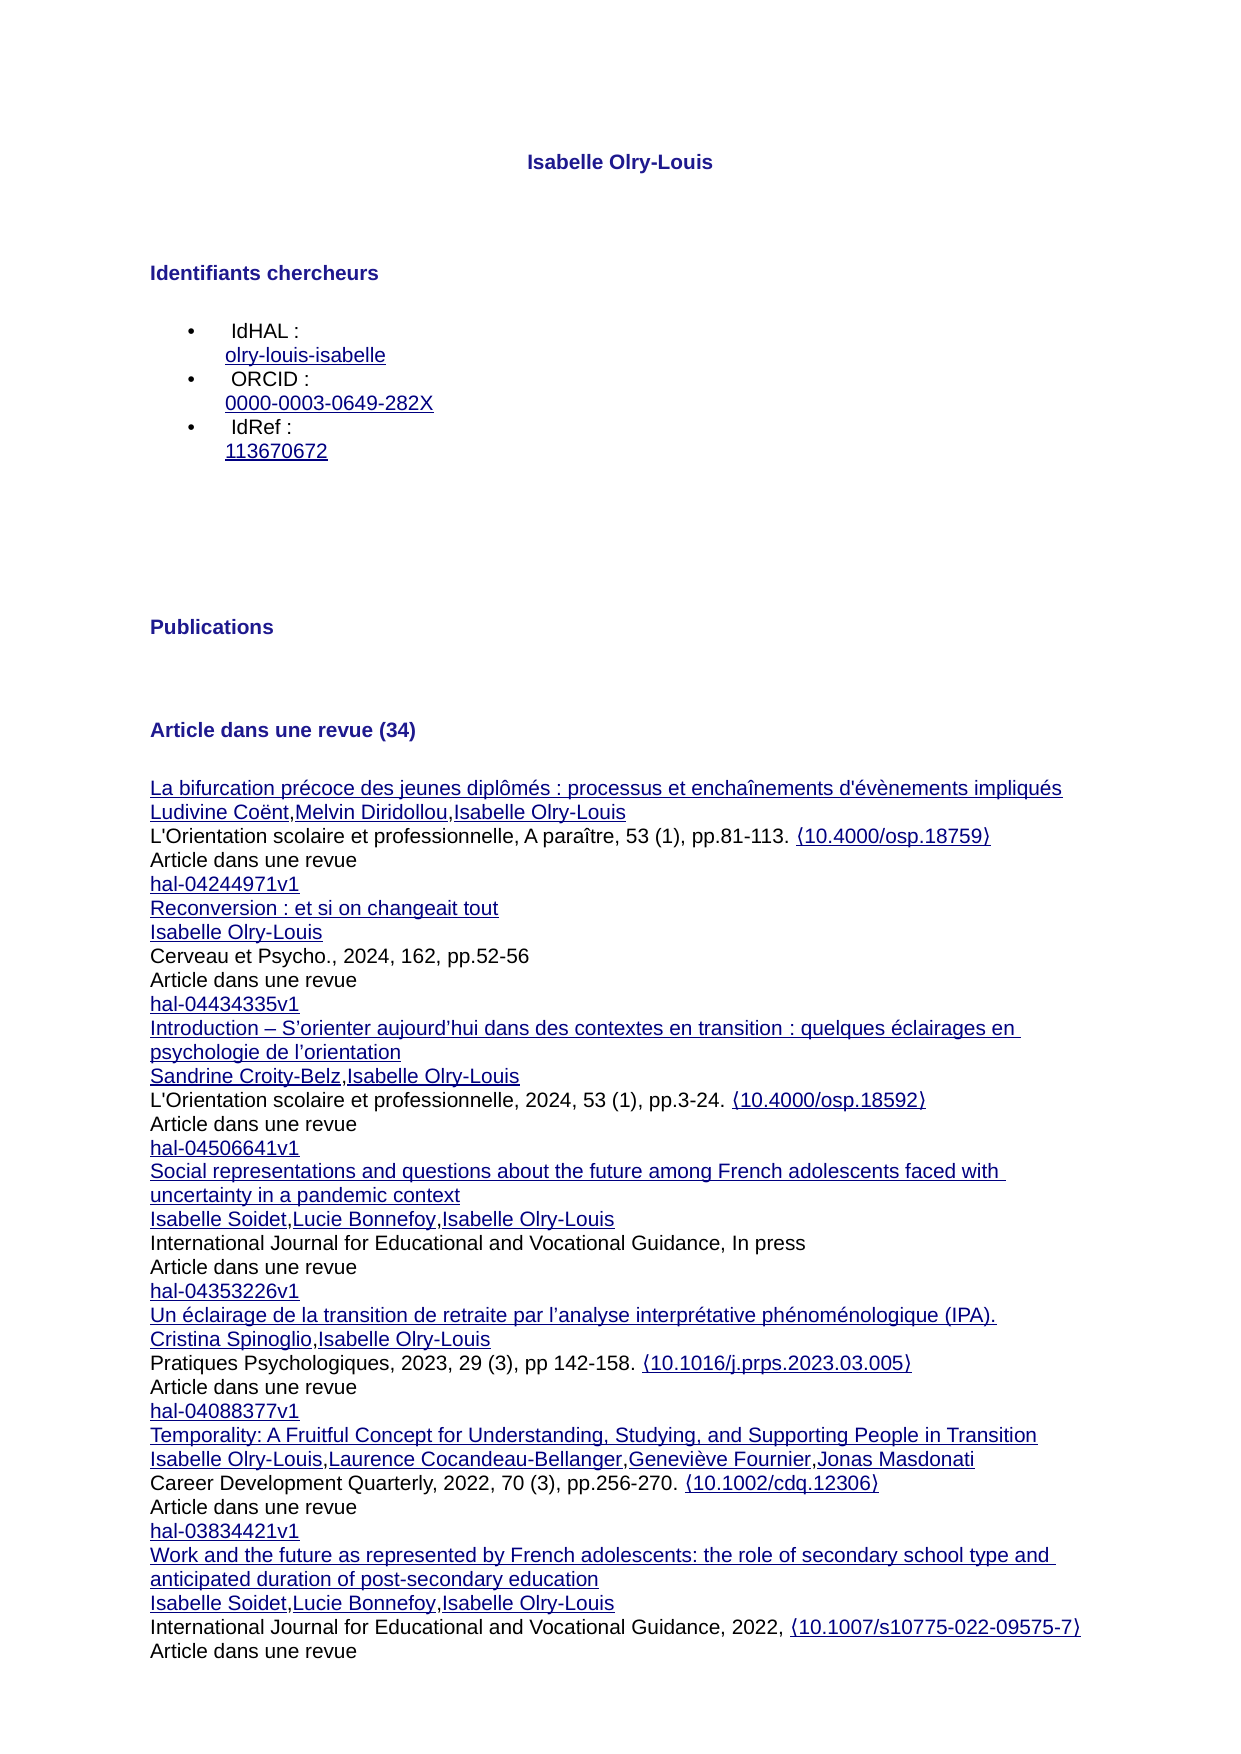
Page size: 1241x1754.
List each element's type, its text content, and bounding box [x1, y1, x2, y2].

table_cell Introduction ‒ S’orienter aujourd’hui dans des contextes en transition : quelques éclairages en psychologie de l’orientation Sandrine Croity-Belz,Isabelle Olry-Louis L'Orientation scolaire et professionnelle, 2024, 53 (1), pp.3-24. ⟨10.4000/osp.18592⟩ Article dans une revue hal-04506641v1 [150, 1016, 1090, 1159]
table_cell Reconversion : et si on changeait tout Isabelle Olry-Louis Cerveau et Psycho., 2024, 162, pp.52-56 Article dans une revue hal-04434335v1 [150, 896, 1090, 1016]
subtitle Identifiants chercheurs [150, 260, 1090, 284]
table_cell Social representations and questions about the future among French adolescents faced with uncertainty in a pandemic context Isabelle Soidet,Lucie Bonnefoy,Isabelle Olry-Louis International Journal for Educational and Vocational Guidance, In press Article dans une revue hal-04353226v1 [150, 1159, 1090, 1303]
table_cell Un éclairage de la transition de retraite par l’analyse interprétative phénoménologique (IPA). Cristina Spinoglio,Isabelle Olry-Louis Pratiques Psychologiques, 2023, 29 (3), pp 142-158. ⟨10.1016/j.prps.2023.03.005⟩ Article dans une revue hal-04088377v1 [150, 1303, 1090, 1423]
list olry-louis-isabelle [187, 343, 1090, 367]
subtitle Isabelle Olry-Louis [150, 150, 1090, 174]
table_header La bifurcation précoce des jeunes diplômés : processus et enchaînements d'évènements impliqués Ludivine Coënt,Melvin Diridollou,Isabelle Olry-Louis L'Orientation scolaire et professionnelle, A paraître, 53 (1), pp.81-113. ⟨10.4000/osp.18759⟩ Article dans une revue hal-04244971v1 [150, 776, 1090, 896]
subtitle Publications [150, 614, 1090, 638]
list IdHAL : [187, 319, 1090, 343]
list IdRef : [187, 414, 1090, 438]
subtitle Article dans une revue (34) [150, 718, 1090, 742]
list ORCID : [187, 367, 1090, 391]
table_cell Temporality: A Fruitful Concept for Understanding, Studying, and Supporting People in Transition Isabelle Olry-Louis,Laurence Cocandeau-Bellanger,Geneviève Fournier,Jonas Masdonati Career Development Quarterly, 2022, 70 (3), pp.256-270. ⟨10.1002/cdq.12306⟩ Article dans une revue hal-03834421v1 [150, 1423, 1090, 1543]
table_cell Work and the future as represented by French adolescents: the role of secondary school type and anticipated duration of post-secondary education Isabelle Soidet,Lucie Bonnefoy,Isabelle Olry-Louis International Journal for Educational and Vocational Guidance, 2022, ⟨10.1007/s10775-022-09575-7⟩ Article dans une revue [150, 1543, 1090, 1662]
list 113670672 [187, 438, 1090, 462]
list 0000-0003-0649-282X [187, 391, 1090, 414]
